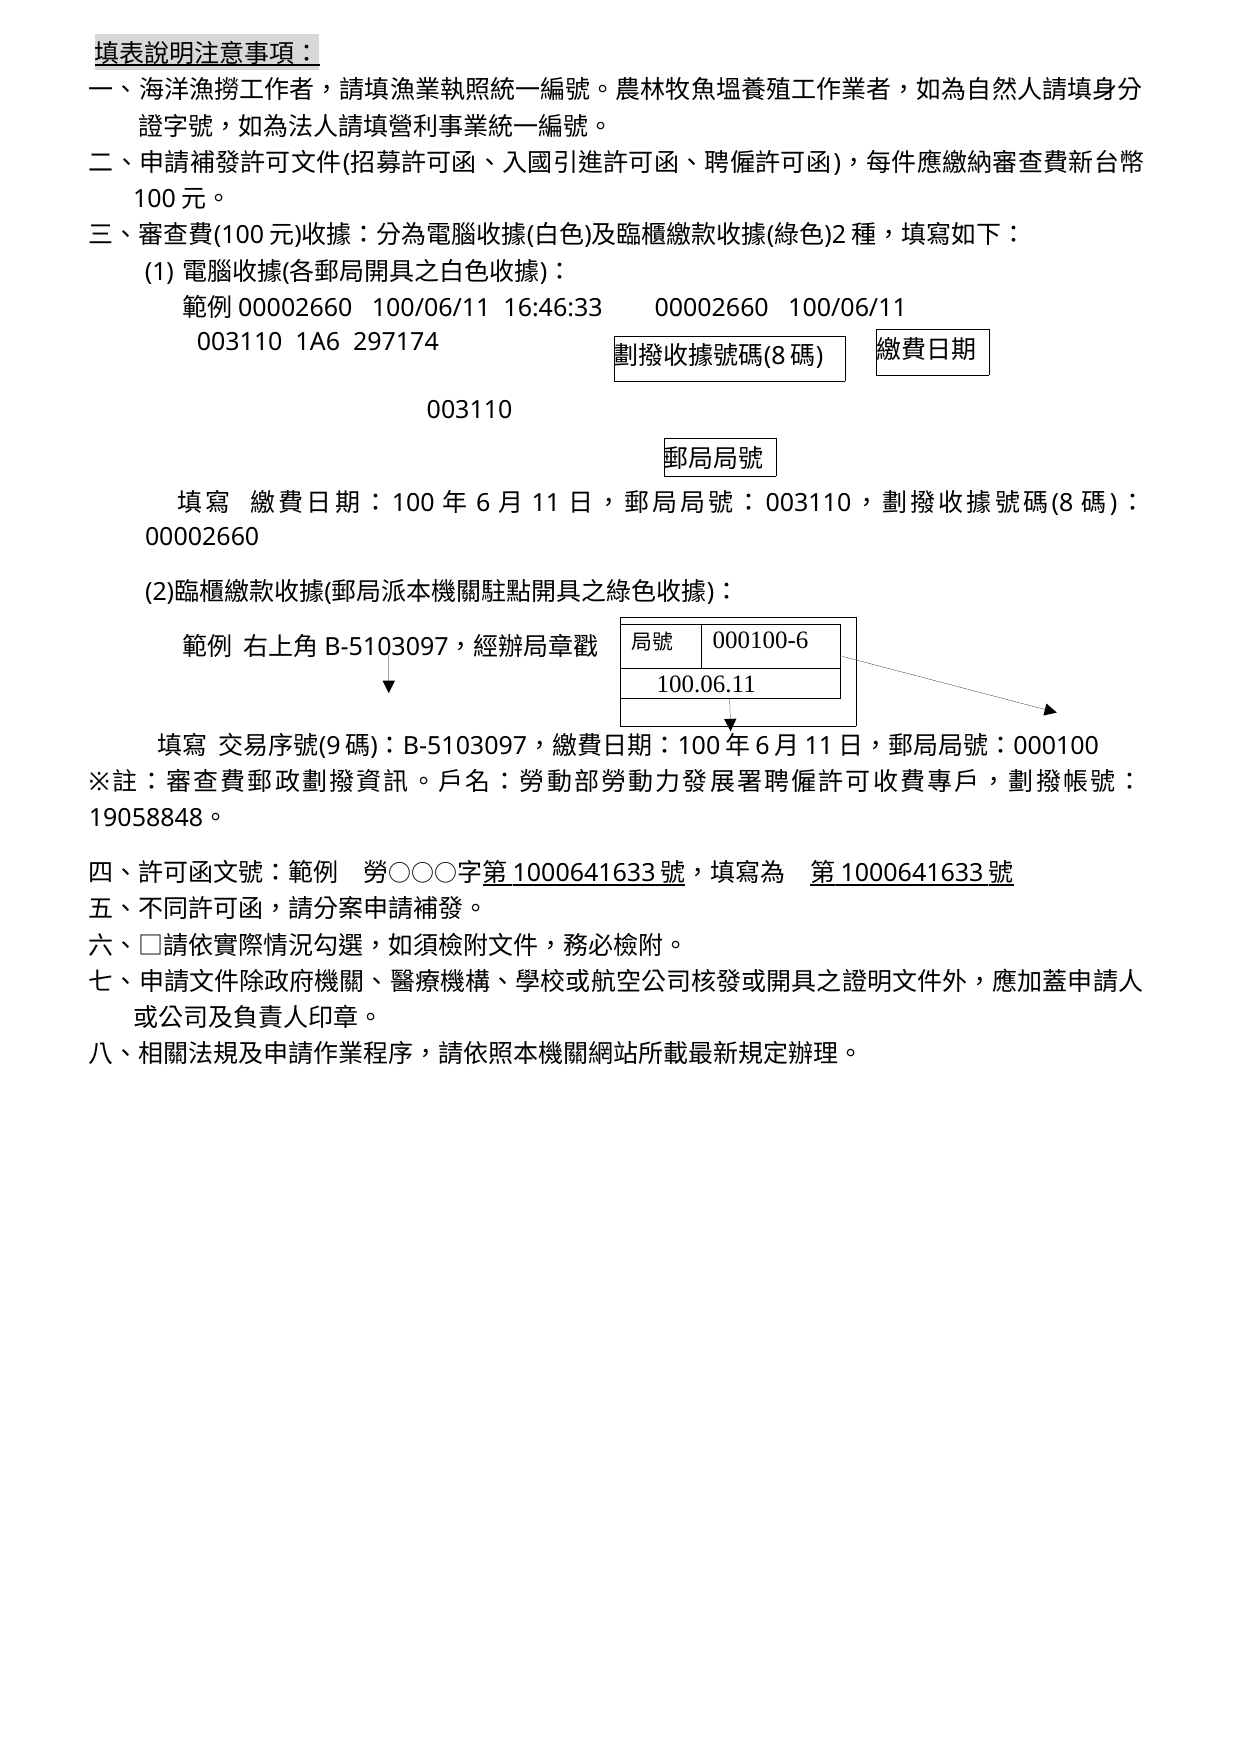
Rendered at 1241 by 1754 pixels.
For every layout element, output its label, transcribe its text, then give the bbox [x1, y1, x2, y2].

text (2)臨櫃繳款收據(郵局派本機關駐點開具之綠色收據)： [145, 571, 1146, 607]
text 七、申請文件除政府機關、醫療機構、學校或航空公司核發或開具之證明文件外，應加蓋申請人或公司及負責人印章。 [89, 961, 1146, 1034]
table_header 000100-6 [702, 625, 840, 668]
list 電腦收據(各郵局開具之白色收據)： [144, 251, 1152, 287]
text 填表說明注意事項： [94, 33, 1146, 70]
text 003110 1A6 297174 [145, 323, 1146, 358]
text 二、申請補發許可文件(招募許可函、入國引進許可函、聘僱許可函)，每件應繳納審查費新台幣100元。 [89, 142, 1146, 215]
table_header 局號 [621, 625, 701, 668]
text 八、相關法規及申請作業程序，請依照本機關網站所載最新規定辦理。 [89, 1034, 1146, 1070]
text 六、□請依實際情況勾選，如須檢附文件，務必檢附。 [89, 925, 1146, 961]
table_cell 100.06.11 [621, 669, 840, 697]
text [857, 626, 1146, 662]
text 繳費日期 [877, 330, 988, 366]
text 填寫 繳費日期：100年6月11日，郵局局號：003110，劃撥收據號碼(8碼)：00002660 [145, 482, 1146, 552]
text 劃撥收據號碼(8碼) [615, 337, 845, 372]
text 三、審查費(100元)收據：分為電腦收據(白色)及臨櫃繳款收據(綠色)2種，填寫如下： [89, 215, 1146, 251]
text 填寫 交易序號(9碼)：B-5103097，繳費日期：100年6月11日，郵局局號：000100 [95, 725, 1146, 761]
text ※註：審查費郵政劃撥資訊。戶名：勞動部勞動力發展署聘僱許可收費專戶，劃撥帳號：19058848。 [89, 761, 1146, 834]
text 003110 [148, 392, 1146, 426]
text 範例 00002660 100/06/11 16:46:33 00002660 100/06/11 [145, 287, 1146, 323]
text 範例 右上角 B-5103097，經辦局章戳 [145, 626, 620, 662]
text 四、許可函文號：範例 勞○○○字第1000641633號，填寫為 第1000641633號 [89, 853, 1146, 889]
text 一、海洋漁撈工作者，請填漁業執照統一編號。農林牧魚塭養殖工作業者，如為自然人請填身分證字號，如為法人請填營利事業統一編號。 [89, 70, 1146, 142]
text 五、不同許可函，請分案申請補發。 [89, 889, 1146, 925]
text 郵局局號 [665, 439, 776, 474]
